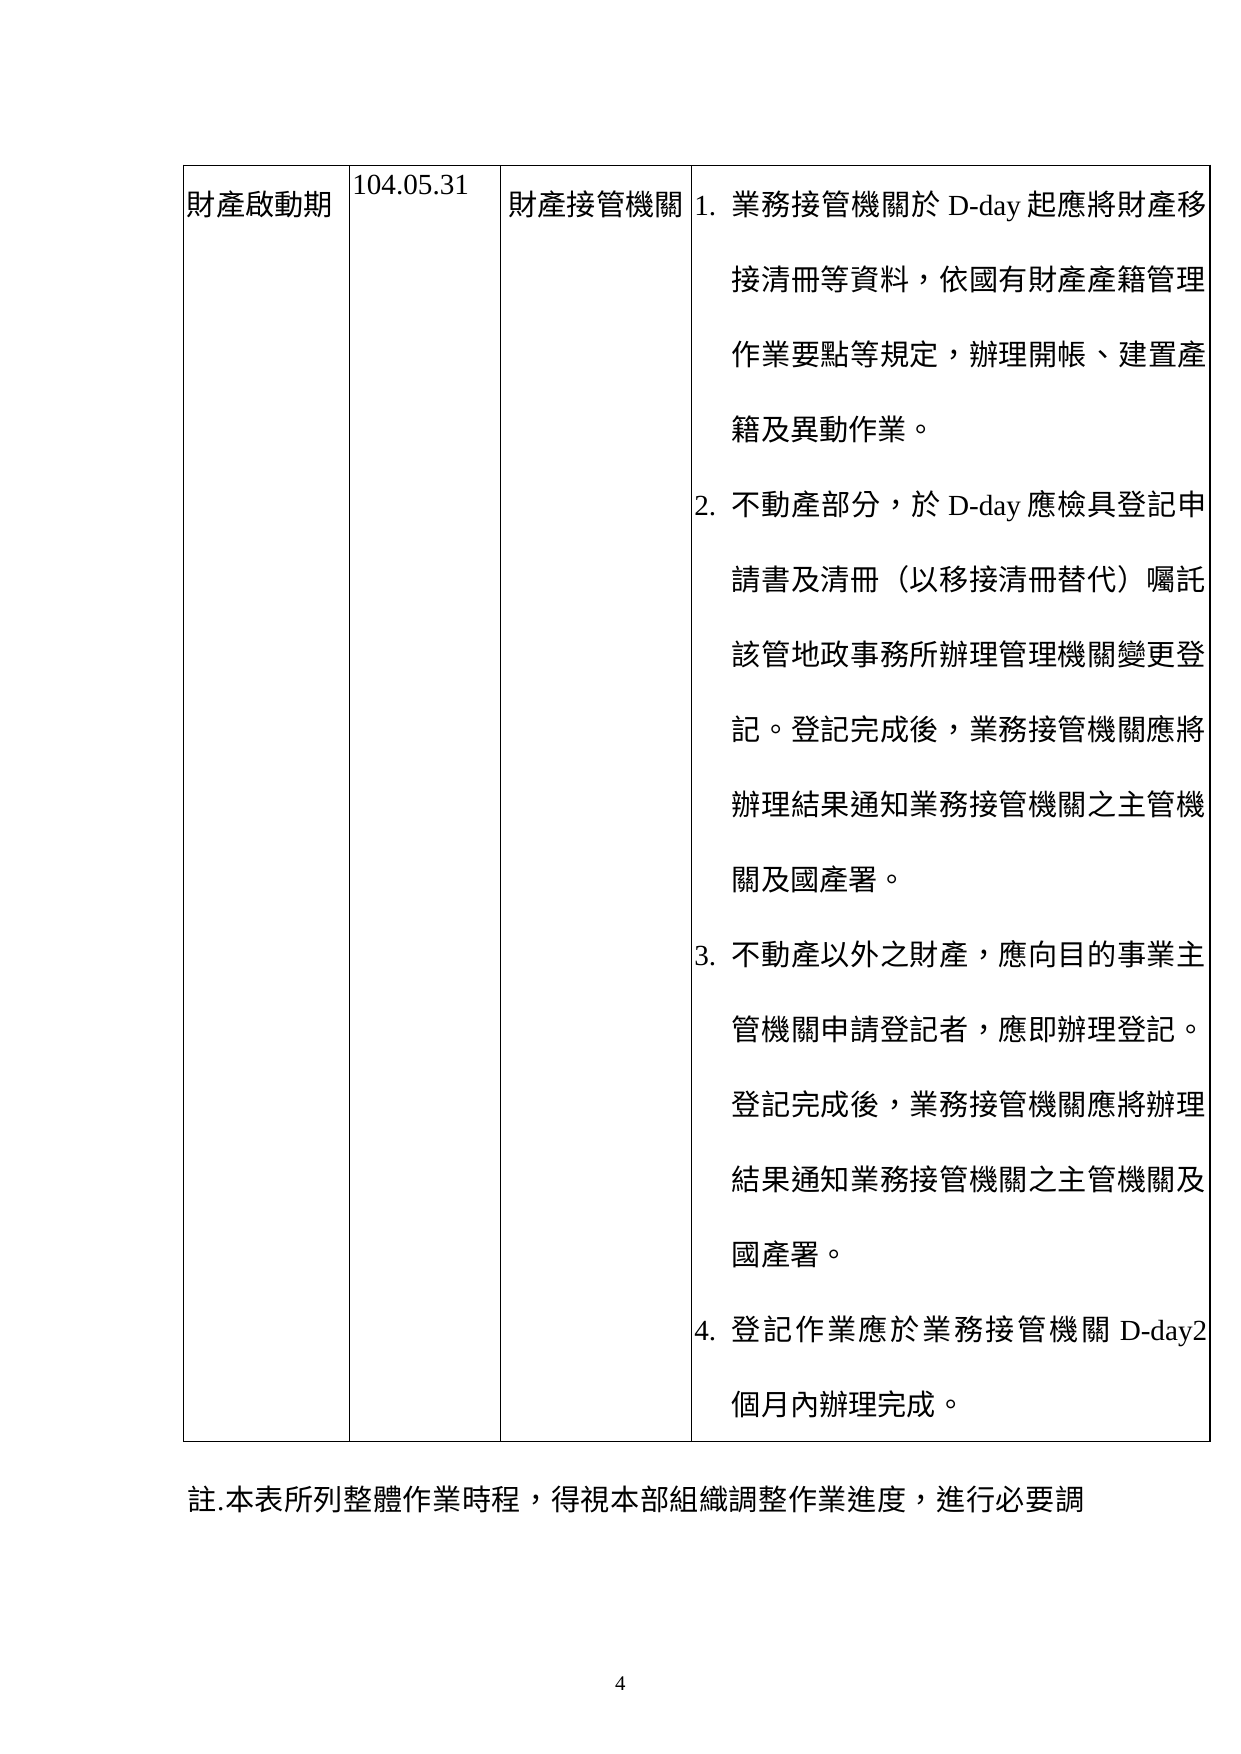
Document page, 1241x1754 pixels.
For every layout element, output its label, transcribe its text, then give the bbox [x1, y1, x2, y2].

table_cell 104.05.31 [350, 166, 500, 1441]
table_cell 財產啟動期 [184, 166, 349, 1441]
table_cell 業務接管機關於D-day起應將財產移接清冊等資料，依國有財產產籍管理作業要點等規定，辦理開帳、建置產籍及異動作業。 不動產部分，於D-day應檢具登記申請書及清冊（以移接清冊替代）囑託該管地政事務所辦理管理機關變更登記。登記完成後，業務接管機關應將辦理結果通知業務接管機關之主管機關及國產署。 不動產以外之財產，應向目的事業主管機關申請登記者，應即辦理登記。登記完成後，業務接管機關應將辦理結果通知業務接管機關之主管機關及國產署。 登記作業應於業務接管機關D-day2個月內辦理完成。 [692, 166, 1209, 1441]
table_cell 財產接管機關 [501, 166, 691, 1441]
text 註.本表所列整體作業時程，得視本部組織調整作業進度，進行必要調 [187, 1460, 1088, 1535]
